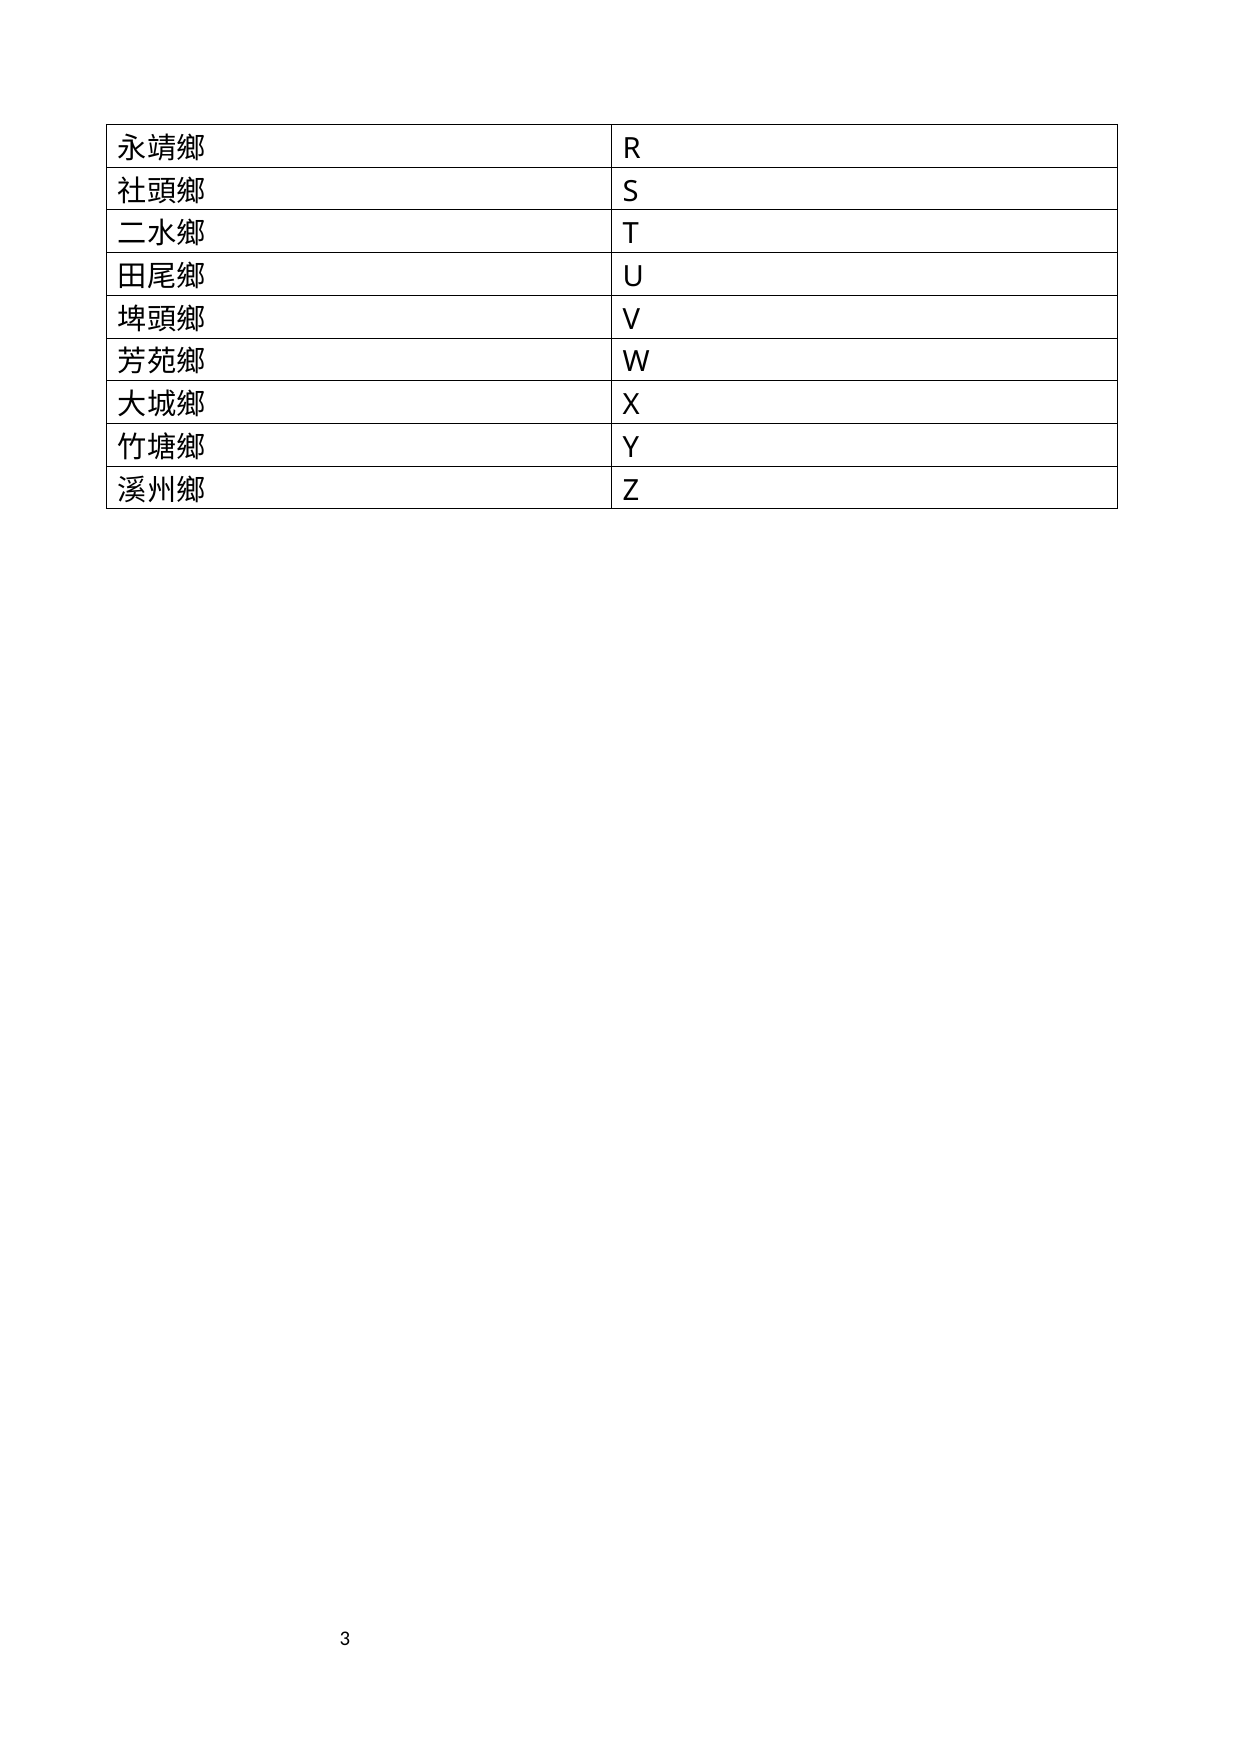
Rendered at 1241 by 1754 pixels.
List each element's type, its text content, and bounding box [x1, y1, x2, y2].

table_cell T [612, 210, 1117, 252]
table_cell S [612, 168, 1117, 209]
table_cell U [612, 253, 1117, 295]
table_cell 大城鄉 [107, 381, 611, 423]
table_cell 田尾鄉 [107, 253, 611, 295]
table_cell 社頭鄉 [107, 168, 611, 209]
table_cell 埤頭鄉 [107, 296, 611, 337]
table_cell R [612, 125, 1117, 167]
table_cell 永靖鄉 [107, 125, 611, 167]
table_cell Y [612, 424, 1117, 466]
table_cell W [612, 339, 1117, 380]
table_cell X [612, 381, 1117, 423]
table_cell V [612, 296, 1117, 337]
table_cell 芳苑鄉 [107, 339, 611, 380]
table_cell Z [612, 467, 1117, 508]
table_cell 溪州鄉 [107, 467, 611, 508]
table_cell 竹塘鄉 [107, 424, 611, 466]
table_cell 二水鄉 [107, 210, 611, 252]
